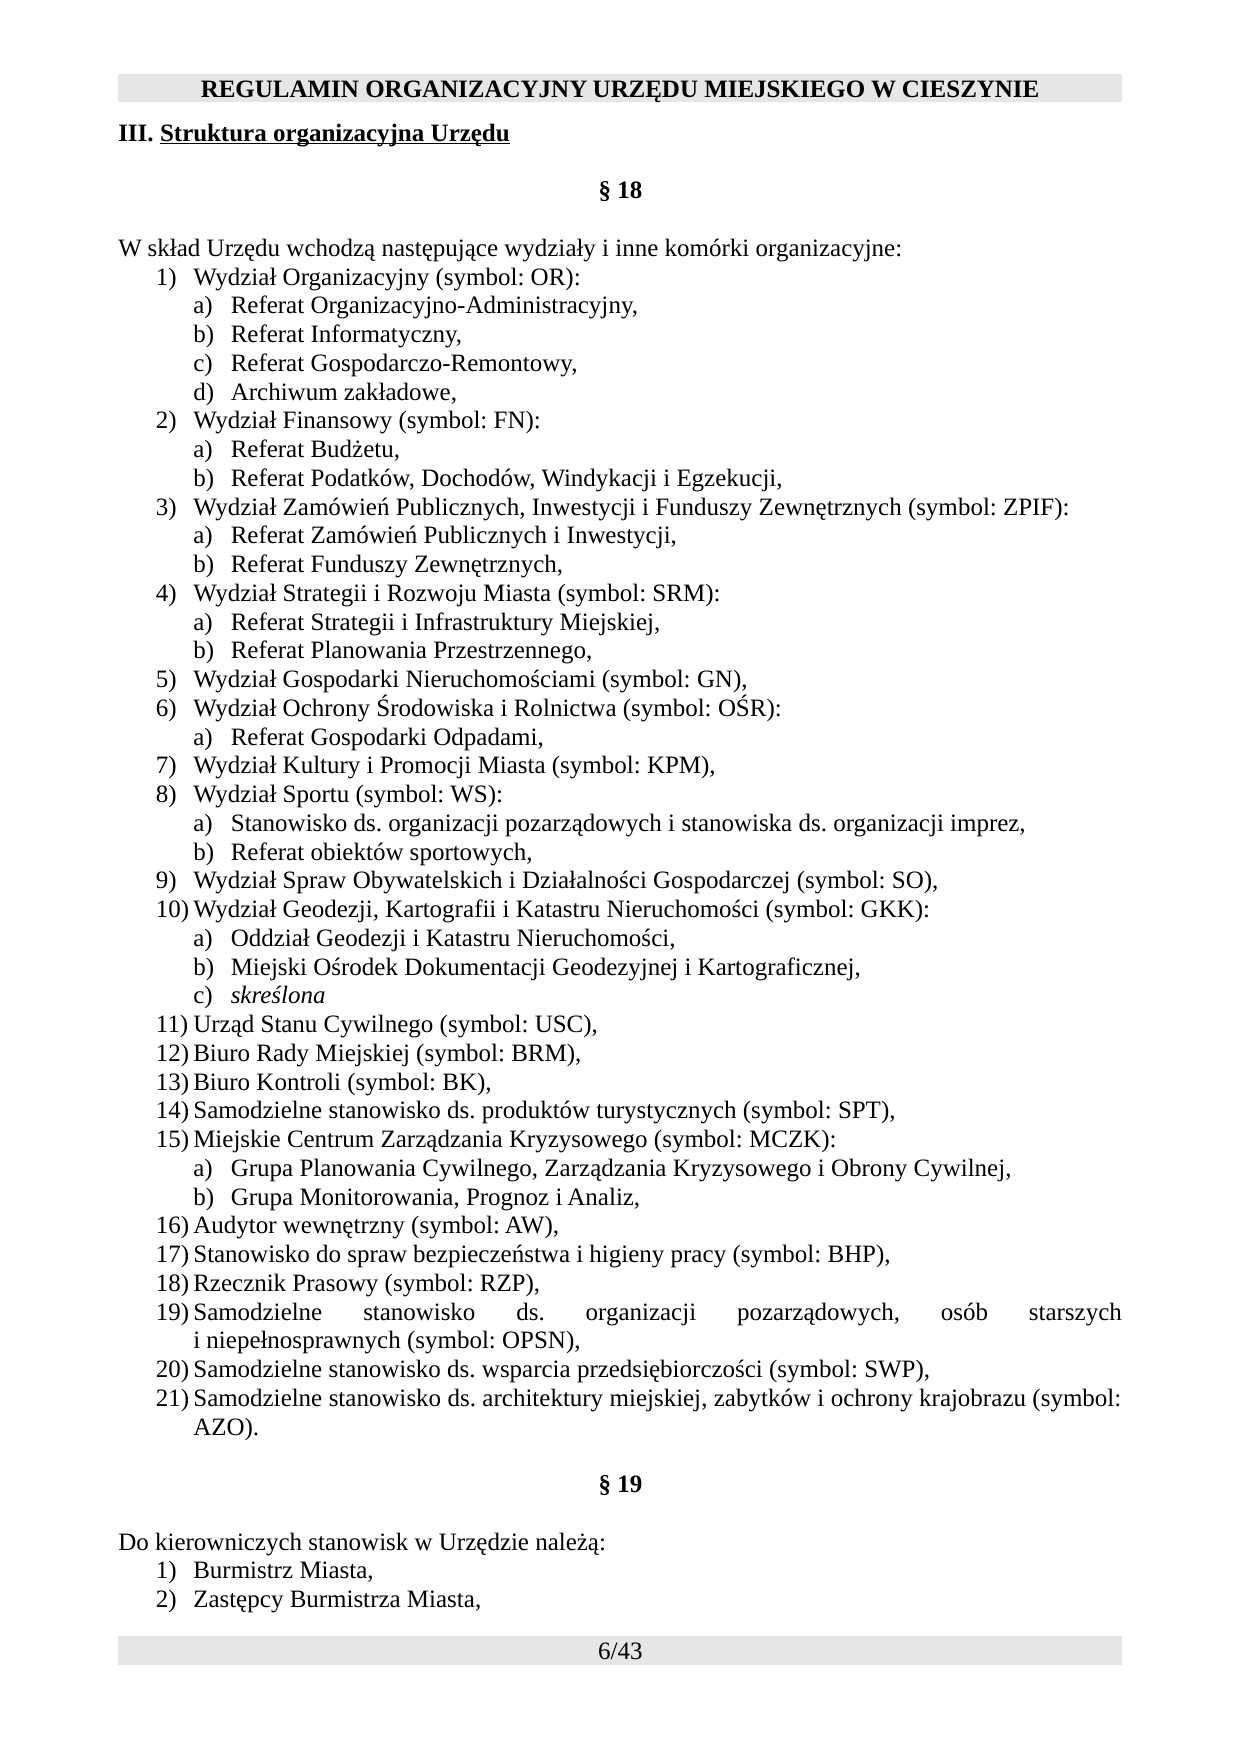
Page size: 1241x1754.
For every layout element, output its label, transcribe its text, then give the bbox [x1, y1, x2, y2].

list Zastępcy Burmistrza Miasta, [156, 1584, 1122, 1613]
list Miejskie Centrum Zarządzania Kryzysowego (symbol: MCZK): [156, 1124, 1122, 1153]
list Burmistrz Miasta, [156, 1556, 1122, 1584]
list Stanowisko do spraw bezpieczeństwa i higieny pracy (symbol: BHP), [156, 1239, 1122, 1268]
list Audytor wewnętrzny (symbol: AW), [156, 1211, 1122, 1239]
list Referat Planowania Przestrzennego, [193, 636, 1122, 664]
list Wydział Zamówień Publicznych, Inwestycji i Funduszy Zewnętrznych (symbol: ZPIF): [156, 492, 1122, 521]
list Oddział Geodezji i Katastru Nieruchomości, [193, 923, 1122, 952]
list Referat Strategii i Infrastruktury Miejskiej, [193, 607, 1122, 636]
text § 19 [118, 1469, 1122, 1498]
list Wydział Gospodarki Nieruchomościami (symbol: GN), [156, 664, 1122, 693]
list Samodzielne stanowisko ds. architektury miejskiej, zabytków i ochrony krajobrazu (symbol: AZO). [156, 1383, 1122, 1441]
list Grupa Planowania Cywilnego, Zarządzania Kryzysowego i Obrony Cywilnej, [193, 1153, 1122, 1182]
list Biuro Rady Miejskiej (symbol: BRM), [156, 1038, 1122, 1067]
list Rzecznik Prasowy (symbol: RZP), [156, 1268, 1122, 1297]
subtitle III. Struktura organizacyjna Urzędu [118, 118, 1122, 147]
list Grupa Monitorowania, Prognoz i Analiz, [193, 1182, 1122, 1211]
list Urząd Stanu Cywilnego (symbol: USC), [156, 1009, 1122, 1038]
list skreślona [193, 981, 1122, 1009]
list Referat Podatków, Dochodów, Windykacji i Egzekucji, [193, 463, 1122, 492]
list Stanowisko ds. organizacji pozarządowych i stanowiska ds. organizacji imprez, [193, 808, 1122, 837]
list Miejski Ośrodek Dokumentacji Geodezyjnej i Kartograficznej, [193, 952, 1122, 981]
list Referat Zamówień Publicznych i Inwestycji, [193, 521, 1122, 549]
list Archiwum zakładowe, [193, 377, 1122, 406]
text Do kierowniczych stanowisk w Urzędzie należą: [118, 1527, 1122, 1556]
text W skład Urzędu wchodzą następujące wydziały i inne komórki organizacyjne: [118, 233, 1122, 262]
list Referat Gospodarki Odpadami, [193, 722, 1122, 751]
list Referat Organizacyjno-Administracyjny, [193, 291, 1122, 319]
list Samodzielne stanowisko ds. organizacji pozarządowych, osób starszych i niepełnosprawnych (symbol: OPSN), [156, 1297, 1122, 1354]
list Samodzielne stanowisko ds. wsparcia przedsiębiorczości (symbol: SWP), [156, 1354, 1122, 1383]
list Wydział Kultury i Promocji Miasta (symbol: KPM), [156, 751, 1122, 779]
list Referat obiektów sportowych, [193, 837, 1122, 866]
list Referat Informatyczny, [193, 319, 1122, 348]
list Biuro Kontroli (symbol: BK), [156, 1067, 1122, 1096]
list Wydział Geodezji, Kartografii i Katastru Nieruchomości (symbol: GKK): [156, 894, 1122, 923]
list Referat Funduszy Zewnętrznych, [193, 549, 1122, 578]
list Wydział Spraw Obywatelskich i Działalności Gospodarczej (symbol: SO), [156, 866, 1122, 894]
list Wydział Organizacyjny (symbol: OR): [156, 262, 1122, 291]
text § 18 [118, 176, 1122, 204]
list Wydział Sportu (symbol: WS): [156, 779, 1122, 808]
list Referat Gospodarczo-Remontowy, [193, 348, 1122, 377]
list Wydział Strategii i Rozwoju Miasta (symbol: SRM): [156, 578, 1122, 607]
list Wydział Finansowy (symbol: FN): [156, 406, 1122, 434]
list Wydział Ochrony Środowiska i Rolnictwa (symbol: OŚR): [156, 693, 1122, 722]
list Referat Budżetu, [193, 434, 1122, 463]
list Samodzielne stanowisko ds. produktów turystycznych (symbol: SPT), [156, 1096, 1122, 1124]
